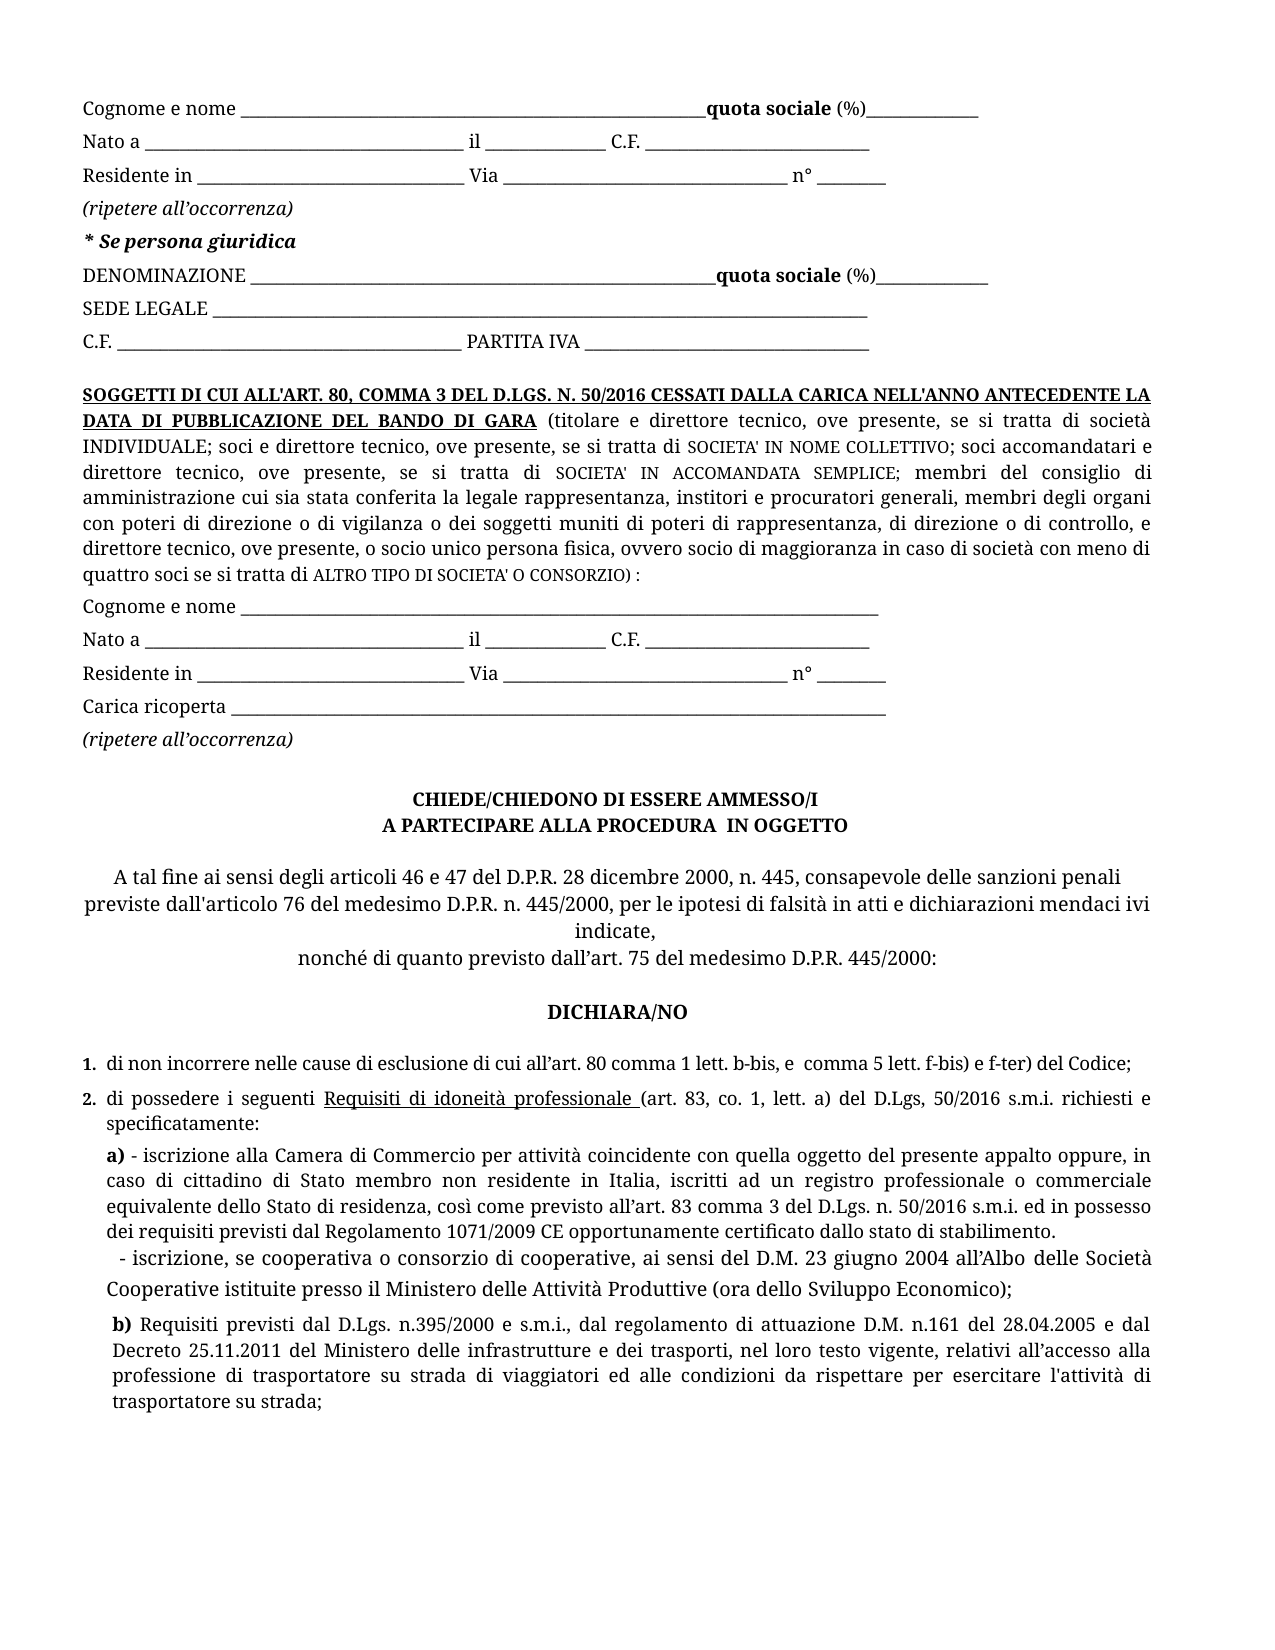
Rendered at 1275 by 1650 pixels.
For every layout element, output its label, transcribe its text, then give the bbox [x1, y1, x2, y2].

text (ripetere all’occorrenza) [82, 189, 1145, 222]
text Residente in _______________________________ Via _________________________________ n° ________ [82, 653, 1145, 687]
text * Se persona giuridica [82, 222, 1152, 255]
list b) Requisiti previsti dal D.Lgs. n.395/2000 e s.m.i., dal regolamento di attuazione D.M. n.161 del 28.04.2005 e dal Decreto 25.11.2011 del Ministero delle infrastrutture e dei trasporti, nel loro testo vigente, relativi all’accesso alla professione di trasportatore su strada di viaggiatori ed alle condizioni da rispettare per esercitare l'attività di trasportatore su strada; [112, 1312, 1152, 1414]
text DENOMINAZIONE ______________________________________________________quota sociale (%)_____________ [82, 255, 1152, 289]
text SOGGETTI DI CUI ALL'ART. 80, COMMA 3 DEL D.LGS. N. 50/2016 CESSATI DALLA CARICA NELL'ANNO ANTECEDENTE LA DATA DI PUBBLICAZIONE DEL BANDO DI GARA (titolare e direttore tecnico, ove presente, se si tratta di società INDIVIDUALE; soci e direttore tecnico, ove presente, se si tratta di SOCIETA' IN NOME COLLETTIVO; soci accomandatari e direttore tecnico, ove presente, se si tratta di SOCIETA' IN ACCOMANDATA SEMPLICE; membri del consiglio di amministrazione cui sia stata conferita la legale rappresentanza, institori e procuratori generali, membri degli organi con poteri di direzione o di vigilanza o dei soggetti muniti di poteri di rappresentanza, di direzione o di controllo, e direttore tecnico, ove presente, o socio unico persona fisica, ovvero socio di maggioranza in caso di società con meno di quattro soci se si tratta di ALTRO TIPO DI SOCIETA' O CONSORZIO) : [82, 382, 1152, 587]
list - iscrizione, se cooperativa o consorzio di cooperative, ai sensi del D.M. 23 giugno 2004 all’Albo delle Società Cooperative istituite presso il Ministero delle Attività Produttive (ora dello Sviluppo Economico); [106, 1244, 1152, 1302]
text Residente in _______________________________ Via _________________________________ n° ________ [82, 155, 1145, 189]
text CHIEDE/CHIEDONO di ESSERE AMMESSO/I [82, 787, 1152, 812]
text DICHIARA/NO [82, 998, 1152, 1025]
list a) - iscrizione alla Camera di Commercio per attività coincidente con quella oggetto del presente appalto oppure, in caso di cittadino di Stato membro non residente in Italia, iscritti ad un registro professionale o commerciale equivalente dello Stato di residenza, così come previsto all’art. 83 comma 3 del D.Lgs. n. 50/2016 s.m.i. ed in possesso dei requisiti previsti dal Regolamento 1071/2009 CE opportunamente certificato dallo stato di stabilimento. [82, 1142, 1152, 1244]
list di possedere i seguenti Requisiti di idoneità professionale (art. 83, co. 1, lett. a) del D.Lgs, 50/2016 s.m.i. richiesti e specificatamente: [82, 1085, 1152, 1136]
text A PARTECIPARE alla procedura in oggetto [82, 812, 1152, 838]
text C.F. ________________________________________ PARTITA IVA _________________________________ [82, 322, 1152, 355]
text Cognome e nome __________________________________________________________________________ [82, 587, 1145, 620]
text Carica ricoperta ____________________________________________________________________________ [82, 687, 1145, 720]
list di non incorrere nelle cause di esclusione di cui all’art. 80 comma 1 lett. b-bis, e comma 5 lett. f-bis) e f-ter) del Codice; [82, 1051, 1152, 1076]
text Nato a _____________________________________ il ______________ C.F. __________________________ [82, 122, 1145, 155]
text Nato a _____________________________________ il ______________ C.F. __________________________ [82, 620, 1145, 653]
text Cognome e nome ______________________________________________________quota sociale (%)_____________ [82, 89, 1145, 122]
text SEDE LEGALE ____________________________________________________________________________ [82, 289, 1152, 322]
text nonché di quanto previsto dall’art. 75 del medesimo D.P.R. 445/2000: [82, 944, 1152, 971]
text A tal fine ai sensi degli articoli 46 e 47 del D.P.R. 28 dicembre 2000, n. 445, consapevole delle sanzioni penali previste dall'articolo 76 del medesimo D.P.R. n. 445/2000, per le ipotesi di falsità in atti e dichiarazioni mendaci ivi indicate, [82, 863, 1152, 944]
text (ripetere all’occorrenza) [82, 720, 1145, 753]
